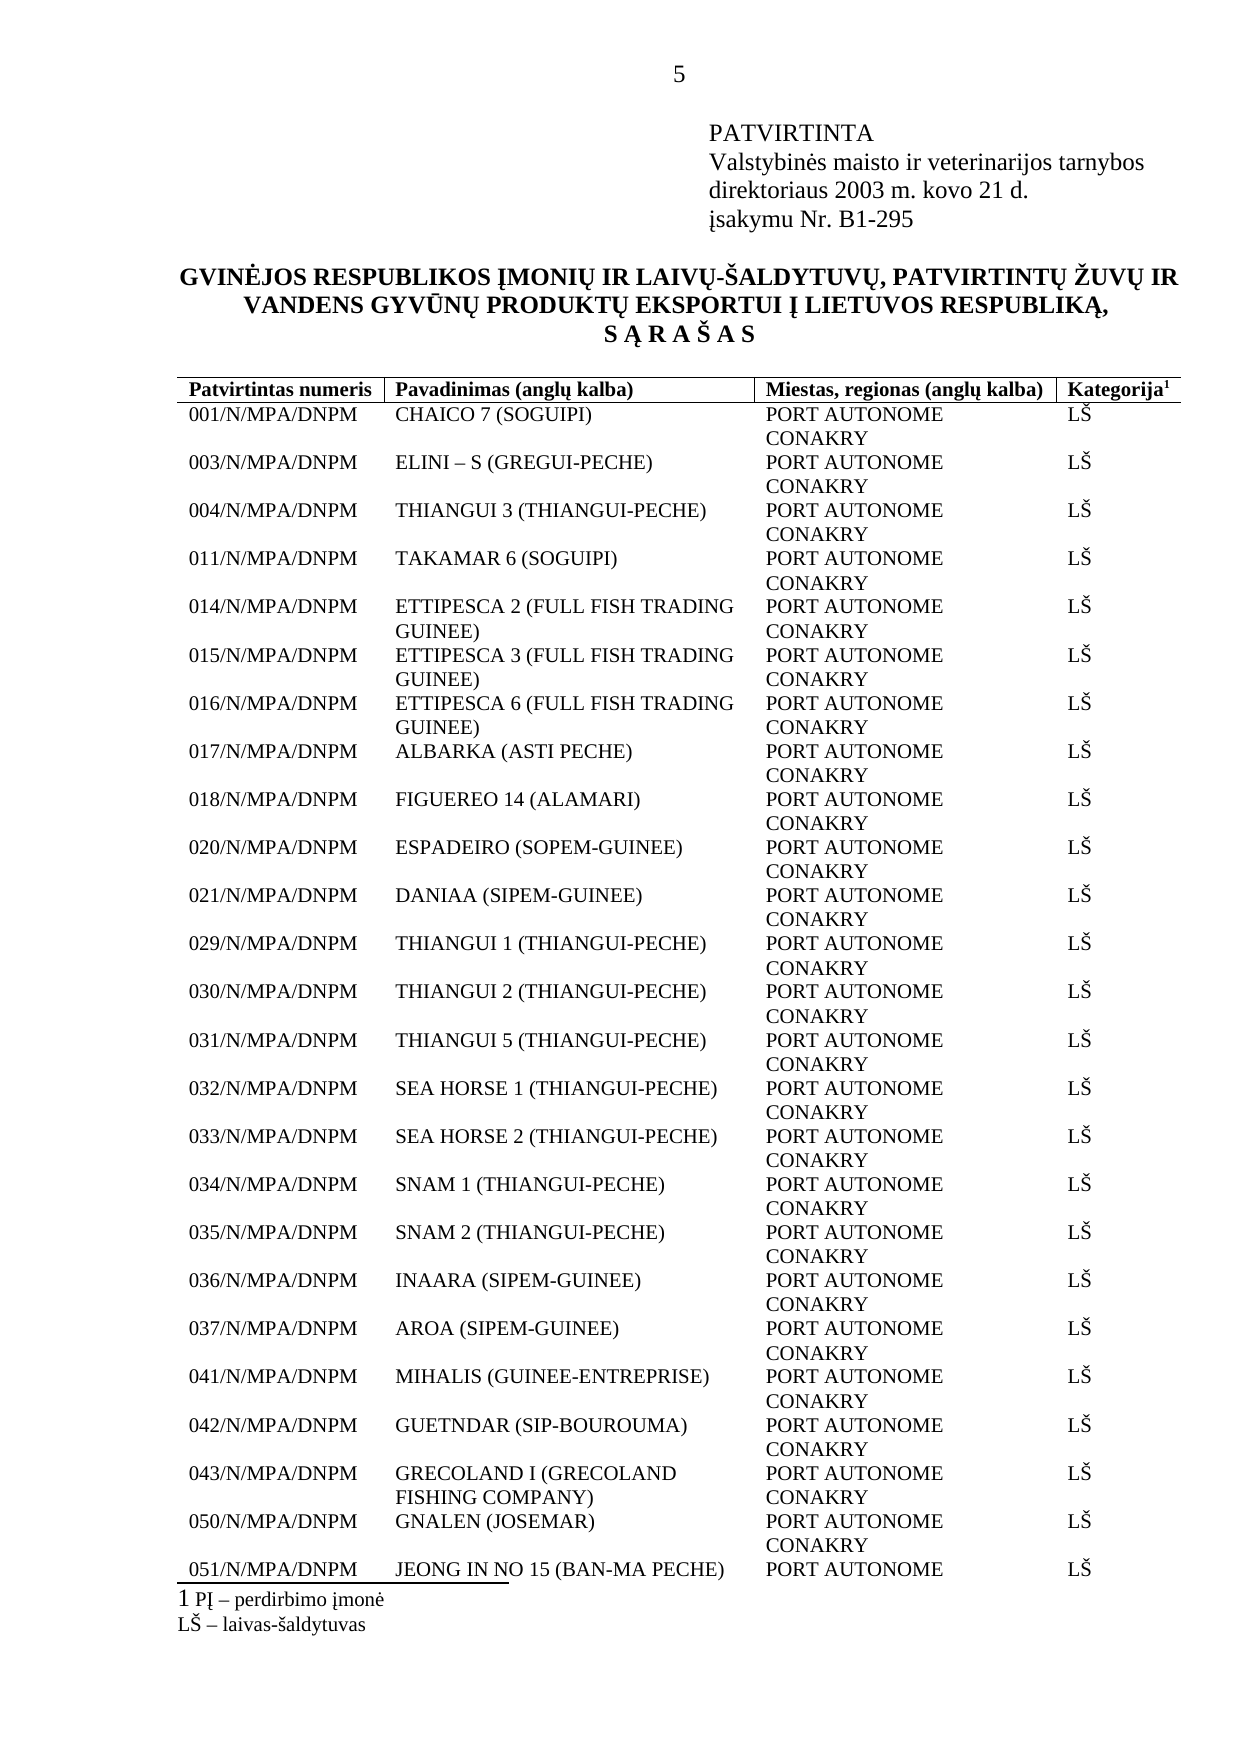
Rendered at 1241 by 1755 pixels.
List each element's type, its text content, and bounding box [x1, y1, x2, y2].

table_cell PORT AUTONOME CONAKRY [754, 643, 1056, 691]
table_cell LŠ [1056, 1509, 1181, 1557]
table_cell 014/N/MPA/DNPM [177, 595, 384, 643]
table_cell LŠ [1056, 1413, 1181, 1461]
table_cell LŠ [1056, 883, 1181, 931]
table_cell PORT AUTONOME CONAKRY [754, 1124, 1056, 1172]
table_cell PORT AUTONOME CONAKRY [754, 1509, 1056, 1557]
table_cell LŠ [1056, 595, 1181, 643]
table_cell LŠ [1056, 1124, 1181, 1172]
table_cell 033/N/MPA/DNPM [177, 1124, 384, 1172]
table_cell LŠ [1056, 980, 1181, 1028]
table_cell PORT AUTONOME CONAKRY [754, 1268, 1056, 1316]
table_cell 050/N/MPA/DNPM [177, 1509, 384, 1557]
table_cell Takamar 6 (Soguipi) [384, 546, 754, 594]
table_cell Guetndar (Sip-Bourouma) [384, 1413, 754, 1461]
table_cell LŠ [1056, 691, 1181, 739]
table_cell 018/N/MPA/DNPM [177, 787, 384, 835]
table_cell Aroa (Sipem-Guinee) [384, 1316, 754, 1364]
table_cell PORT AUTONOME CONAKRY [754, 1461, 1056, 1509]
table_cell 031/N/MPA/DNPM [177, 1028, 384, 1076]
table_cell Daniaa (Sipem-Guinee) [384, 883, 754, 931]
text Gvinėjos respublikos įmonių IR LAIVŲ-ŠALDYTUVŲ, patvirtintų žuvų ir vandens gyvūnų produktų eksportui į LIETUVOS RESPUBLIKĄ, sąrašas [177, 262, 1181, 348]
table_cell 020/N/MPA/DNPM [177, 835, 384, 883]
table_cell 011/N/MPA/DNPM [177, 546, 384, 594]
table_cell PORT AUTONOME CONAKRY [754, 450, 1056, 498]
table_cell PORT AUTONOME CONAKRY [754, 1316, 1056, 1364]
text Valstybinės maisto ir veterinarijos tarnybos [177, 147, 1181, 176]
table_cell 015/N/MPA/DNPM [177, 643, 384, 691]
table_cell PORT AUTONOME CONAKRY [754, 595, 1056, 643]
table_cell Mihalis (Guinee-Entreprise) [384, 1365, 754, 1413]
table_cell 001/N/MPA/DNPM [177, 403, 384, 450]
table_cell LŠ [1056, 835, 1181, 883]
table_cell 036/N/MPA/DNPM [177, 1268, 384, 1316]
table_cell LŠ [1056, 787, 1181, 835]
table_cell Elini – S (Gregui-Peche) [384, 450, 754, 498]
table_cell LŠ [1056, 1220, 1181, 1268]
table_cell 030/N/MPA/DNPM [177, 980, 384, 1028]
text direktoriaus 2003 m. kovo 21 d. [177, 176, 1181, 204]
table_cell Thiangui 1 (Thiangui-Peche) [384, 931, 754, 979]
table_cell PORT AUTONOME CONAKRY [754, 403, 1056, 450]
table_cell PORT AUTONOME [754, 1557, 1056, 1581]
table_cell LŠ [1056, 498, 1181, 546]
table_cell Espadeiro (Sopem-Guinee) [384, 835, 754, 883]
text PATVIRTINTA [177, 118, 1181, 147]
text įsakymu Nr. B1-295 [177, 204, 1181, 233]
table_cell Thiangui 3 (Thiangui-Peche) [384, 498, 754, 546]
table_cell PORT AUTONOME CONAKRY [754, 980, 1056, 1028]
table_cell PORT AUTONOME CONAKRY [754, 787, 1056, 835]
table_cell Ettipesca 2 (Full Fish Trading Guinee) [384, 595, 754, 643]
table_header Pavadinimas (anglų kalba) [385, 378, 754, 401]
table_cell 004/N/MPA/DNPM [177, 498, 384, 546]
table_cell 032/N/MPA/DNPM [177, 1076, 384, 1124]
table_cell LŠ [1056, 1365, 1181, 1413]
table_cell PORT AUTONOME CONAKRY [754, 739, 1056, 787]
table_cell PORT AUTONOME CONAKRY [754, 1220, 1056, 1268]
table_cell Chaico 7 (Soguipi) [384, 403, 754, 450]
table_cell 037/N/MPA/DNPM [177, 1316, 384, 1364]
table_cell LŠ [1056, 1316, 1181, 1364]
table_cell Inaara (Sipem-Guinee) [384, 1268, 754, 1316]
table_cell Ettipesca 3 (Full Fish Trading Guinee) [384, 643, 754, 691]
table_cell LŠ [1056, 546, 1181, 594]
table_cell PORT AUTONOME CONAKRY [754, 1028, 1056, 1076]
table_cell Thiangui 5 (Thiangui-Peche) [384, 1028, 754, 1076]
table_cell PORT AUTONOME CONAKRY [754, 498, 1056, 546]
table_cell Grecoland I (Grecoland Fishing Company) [384, 1461, 754, 1509]
table_cell PORT AUTONOME CONAKRY [754, 1365, 1056, 1413]
table_cell LŠ [1056, 1076, 1181, 1124]
table_cell LŠ [1056, 1557, 1181, 1581]
table_cell LŠ [1056, 403, 1181, 450]
table_cell LŠ [1056, 450, 1181, 498]
table_cell Figuereo 14 (Alamari) [384, 787, 754, 835]
table_cell 041/N/MPA/DNPM [177, 1365, 384, 1413]
table_cell Jeong IN No 15 (Ban-Ma Peche) [384, 1557, 754, 1581]
table_cell LŠ [1056, 1028, 1181, 1076]
table_cell LŠ [1056, 643, 1181, 691]
table_cell Albarka (Asti Peche) [384, 739, 754, 787]
table_cell PORT AUTONOME CONAKRY [754, 546, 1056, 594]
table_cell 035/N/MPA/DNPM [177, 1220, 384, 1268]
table_cell Snam 2 (Thiangui-Peche) [384, 1220, 754, 1268]
table_cell LŠ [1056, 931, 1181, 979]
table_header Patvirtintas numeris [177, 378, 384, 401]
table_cell Sea Horse 1 (Thiangui-Peche) [384, 1076, 754, 1124]
table_cell PORT AUTONOME CONAKRY [754, 1413, 1056, 1461]
table_cell LŠ [1056, 1461, 1181, 1509]
table_cell LŠ [1056, 1172, 1181, 1220]
table_header Kategorija [1057, 378, 1181, 401]
table_cell PORT AUTONOME CONAKRY [754, 883, 1056, 931]
table_cell 051/N/MPA/DNPM [177, 1557, 384, 1581]
table_cell Gnalen (Josemar) [384, 1509, 754, 1557]
table_cell 034/N/MPA/DNPM [177, 1172, 384, 1220]
table_cell Ettipesca 6 (Full Fish Trading Guinee) [384, 691, 754, 739]
table_cell 016/N/MPA/DNPM [177, 691, 384, 739]
table_cell PORT AUTONOME CONAKRY [754, 1076, 1056, 1124]
table_cell Sea Horse 2 (Thiangui-Peche) [384, 1124, 754, 1172]
table_cell 029/N/MPA/DNPM [177, 931, 384, 979]
table_cell PORT AUTONOME CONAKRY [754, 835, 1056, 883]
table_cell 017/N/MPA/DNPM [177, 739, 384, 787]
table_cell 003/N/MPA/DNPM [177, 450, 384, 498]
table_cell 021/N/MPA/DNPM [177, 883, 384, 931]
table_cell LŠ [1056, 1268, 1181, 1316]
table_cell PORT AUTONOME CONAKRY [754, 1172, 1056, 1220]
table_cell LŠ [1056, 739, 1181, 787]
table_cell PORT AUTONOME CONAKRY [754, 691, 1056, 739]
table_cell 042/N/MPA/DNPM [177, 1413, 384, 1461]
table_cell PORT AUTONOME CONAKRY [754, 931, 1056, 979]
table_header Miestas, regionas (anglų kalba) [755, 378, 1056, 401]
table_cell 043/N/MPA/DNPM [177, 1461, 384, 1509]
table_cell Thiangui 2 (Thiangui-Peche) [384, 980, 754, 1028]
table_cell Snam 1 (Thiangui-Peche) [384, 1172, 754, 1220]
